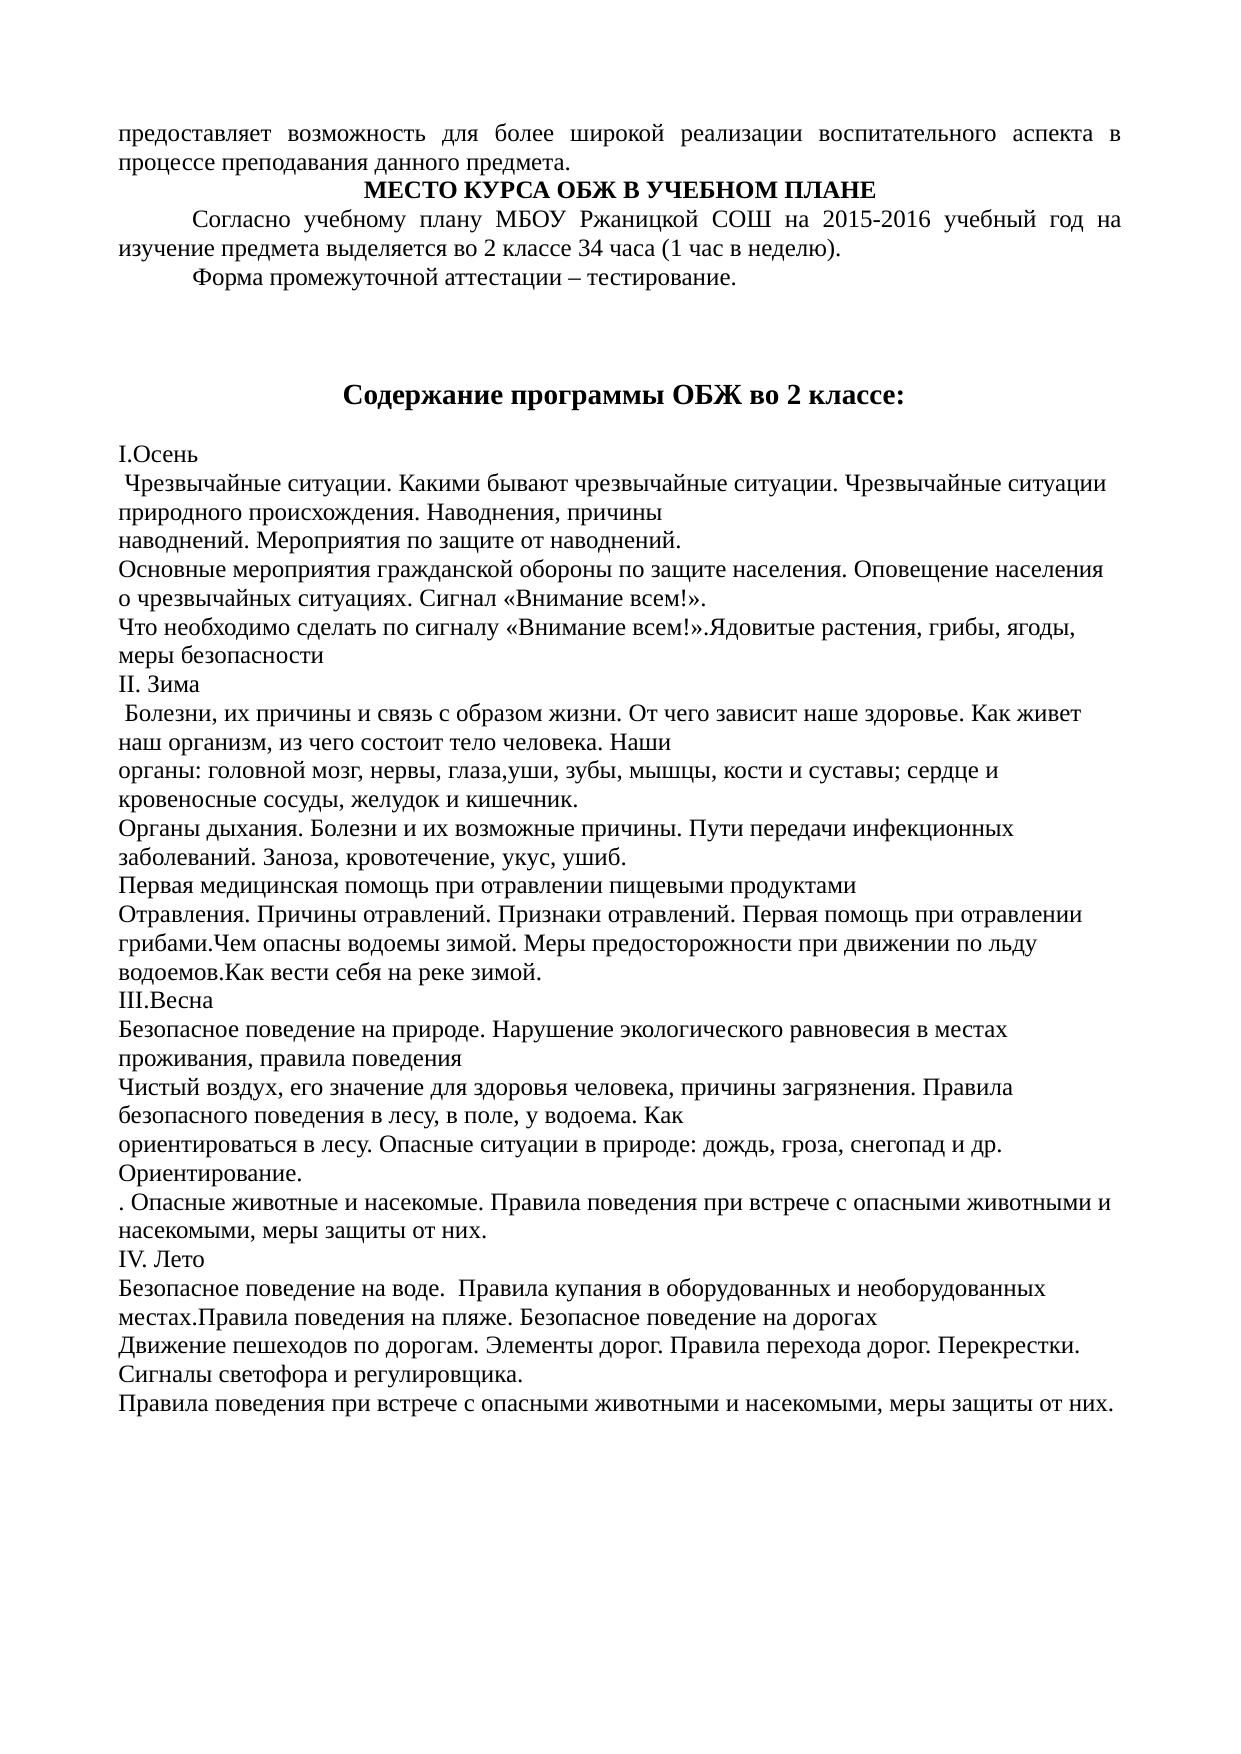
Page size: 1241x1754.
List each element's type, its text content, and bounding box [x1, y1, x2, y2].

text предоставляет возможность для более широкой реализации воспитательного аспекта в процессе преподавания данного предмета. [118, 118, 1122, 176]
text Безопасное поведение на воде. Правила купания в оборудованных и необорудованных местах.Правила поведения на пляже. Безопасное поведение на дорогах Движение пешеходов по дорогам. Элементы дорог. Правила перехода дорог. Перекрестки. Сигналы светофора и регулировщика. [118, 1273, 1122, 1388]
text Форма промежуточной аттестации – тестирование. [118, 262, 1122, 291]
text I.Осень Чрезвычайные ситуации. Какими бывают чрезвычайные ситуации. Чрезвычайные ситуации природного происхождения. Наводнения, причины наводнений. Мероприятия по защите от наводнений. Основные мероприятия гражданской обороны по защите населения. Оповещение населения о чрезвычайных ситуациях. Сигнал «Внимание всем!». Что необходимо сделать по сигналу «Внимание всем!».Ядовитые растения, грибы, ягоды, меры безопасности II. Зима Болезни, их причины и связь с образом жизни. От чего зависит наше здоровье. Как живет наш организм, из чего состоит тело человека. Наши органы: головной мозг, нервы, глаза,уши, зубы, мышцы, кости и суставы; сердце и кровеносные сосуды, желудок и кишечник. Органы дыхания. Болезни и их возможные причины. Пути передачи инфекционных заболеваний. Заноза, кровотечение, укус, ушиб. Первая медицинская помощь при отравлении пищевыми продуктами Отравления. Причины отравлений. Признаки отравлений. Первая помощь при отравлении грибами.Чем опасны водоемы зимой. Меры предосторожности при движении по льду водоемов.Как вести себя на реке зимой. III.Весна Безопасное поведение на природе. Нарушение экологического равновесия в местах проживания, правила поведения Чистый воздух, его значение для здоровья человека, причины загрязнения. Правила безопасного поведения в лесу, в поле, у водоема. Как ориентироваться в лесу. Опасные ситуации в природе: дождь, гроза, снегопад и др. Ориентирование. . Опасные животные и насекомые. Правила поведения при встрече с опасными животными и насекомыми, меры защиты от них. [118, 410, 1122, 1244]
text МЕСТО КУРСА ОБЖ В УЧЕБНОМ ПЛАНЕ [118, 176, 1122, 204]
text Согласно учебному плану МБОУ Ржаницкой СОШ на 2015-2016 учебный год на изучение предмета выделяется во 2 классе 34 часа (1 час в неделю). [118, 204, 1122, 262]
text Правила поведения при встрече с опасными животными и насекомыми, меры защиты от них. [118, 1388, 1122, 1417]
text Содержание программы ОБЖ во 2 классе: [118, 377, 1122, 410]
text IV. Лето [118, 1244, 1122, 1273]
